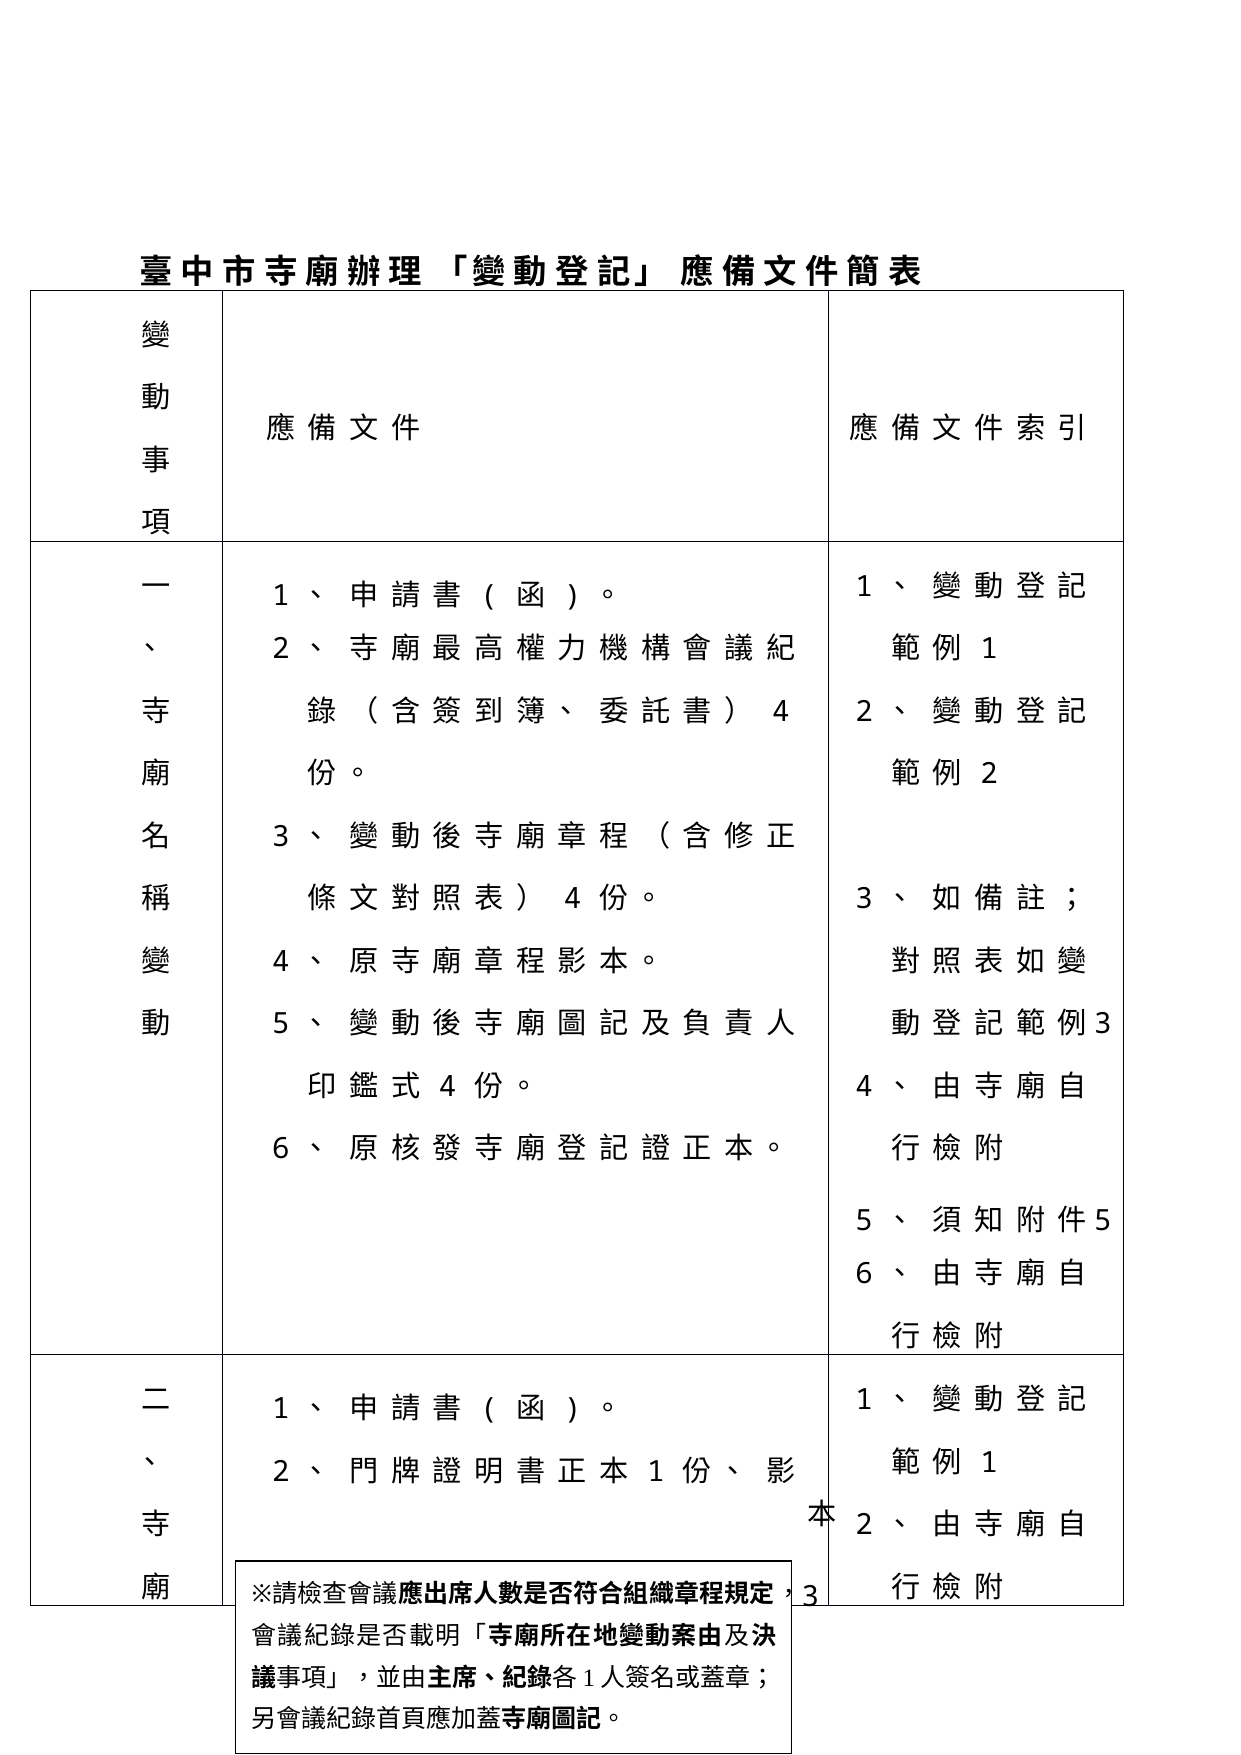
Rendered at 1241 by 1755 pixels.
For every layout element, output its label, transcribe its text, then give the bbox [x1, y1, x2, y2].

table_header 應備文件索引 [829, 291, 1123, 541]
table_header 應備文件 [223, 291, 828, 541]
text 臺中市寺廟辦理「變動登記」應備文件簡表 [135, 227, 1051, 289]
table_cell 1、申請書(函)。 2、門牌證明書正本1份、影本3份。 3、寺廟最高權力機構會議紀錄（含簽到簿、委託書）【因門牌整編者免附】4份。 4、變動後寺廟章程（含修正條文對照表）4份。 5、原寺廟章程影本。 6、原核發寺廟登記證正本。 [223, 1355, 828, 1605]
table_header 變動事項 [31, 291, 222, 541]
table_cell 1、變動登記範例1 2、由寺廟自行檢附 3、變動登記範例2 4、如備註；對照表如變動登記範例3 5、由寺廟自行檢附 6、由寺廟自行檢附 [829, 1355, 1123, 1605]
table_cell 1、申請書(函)。 2、寺廟最高權力機構會議紀錄（含簽到簿、委託書）4份。 3、變動後寺廟章程（含修正條文對照表）4份。 4、原寺廟章程影本。 5、變動後寺廟圖記及負責人印鑑式4份。 6、原核發寺廟登記證正本。 [223, 542, 828, 1354]
table_cell 1、變動登記範例1 2、變動登記範例2 3、如備註；對照表如變動登記範例3 4、由寺廟自行檢附 5、須知附件5 6、由寺廟自行檢附 [829, 542, 1123, 1354]
table_cell 二、寺廟 [31, 1355, 222, 1605]
table_cell 1、申請書(函)。 2、門牌證明書正本1份、影本3份。 3、寺廟最高權力機構會議紀錄（含簽到簿、委託書）【因門牌整編者免附】4份。 4、變動後寺廟章程（含修正條文對照表）4份。 5、原寺廟章程影本。 6、原核發寺廟登記證正本。 [236, 1562, 791, 1753]
table_cell 一、寺廟名稱變動 [31, 542, 222, 1354]
